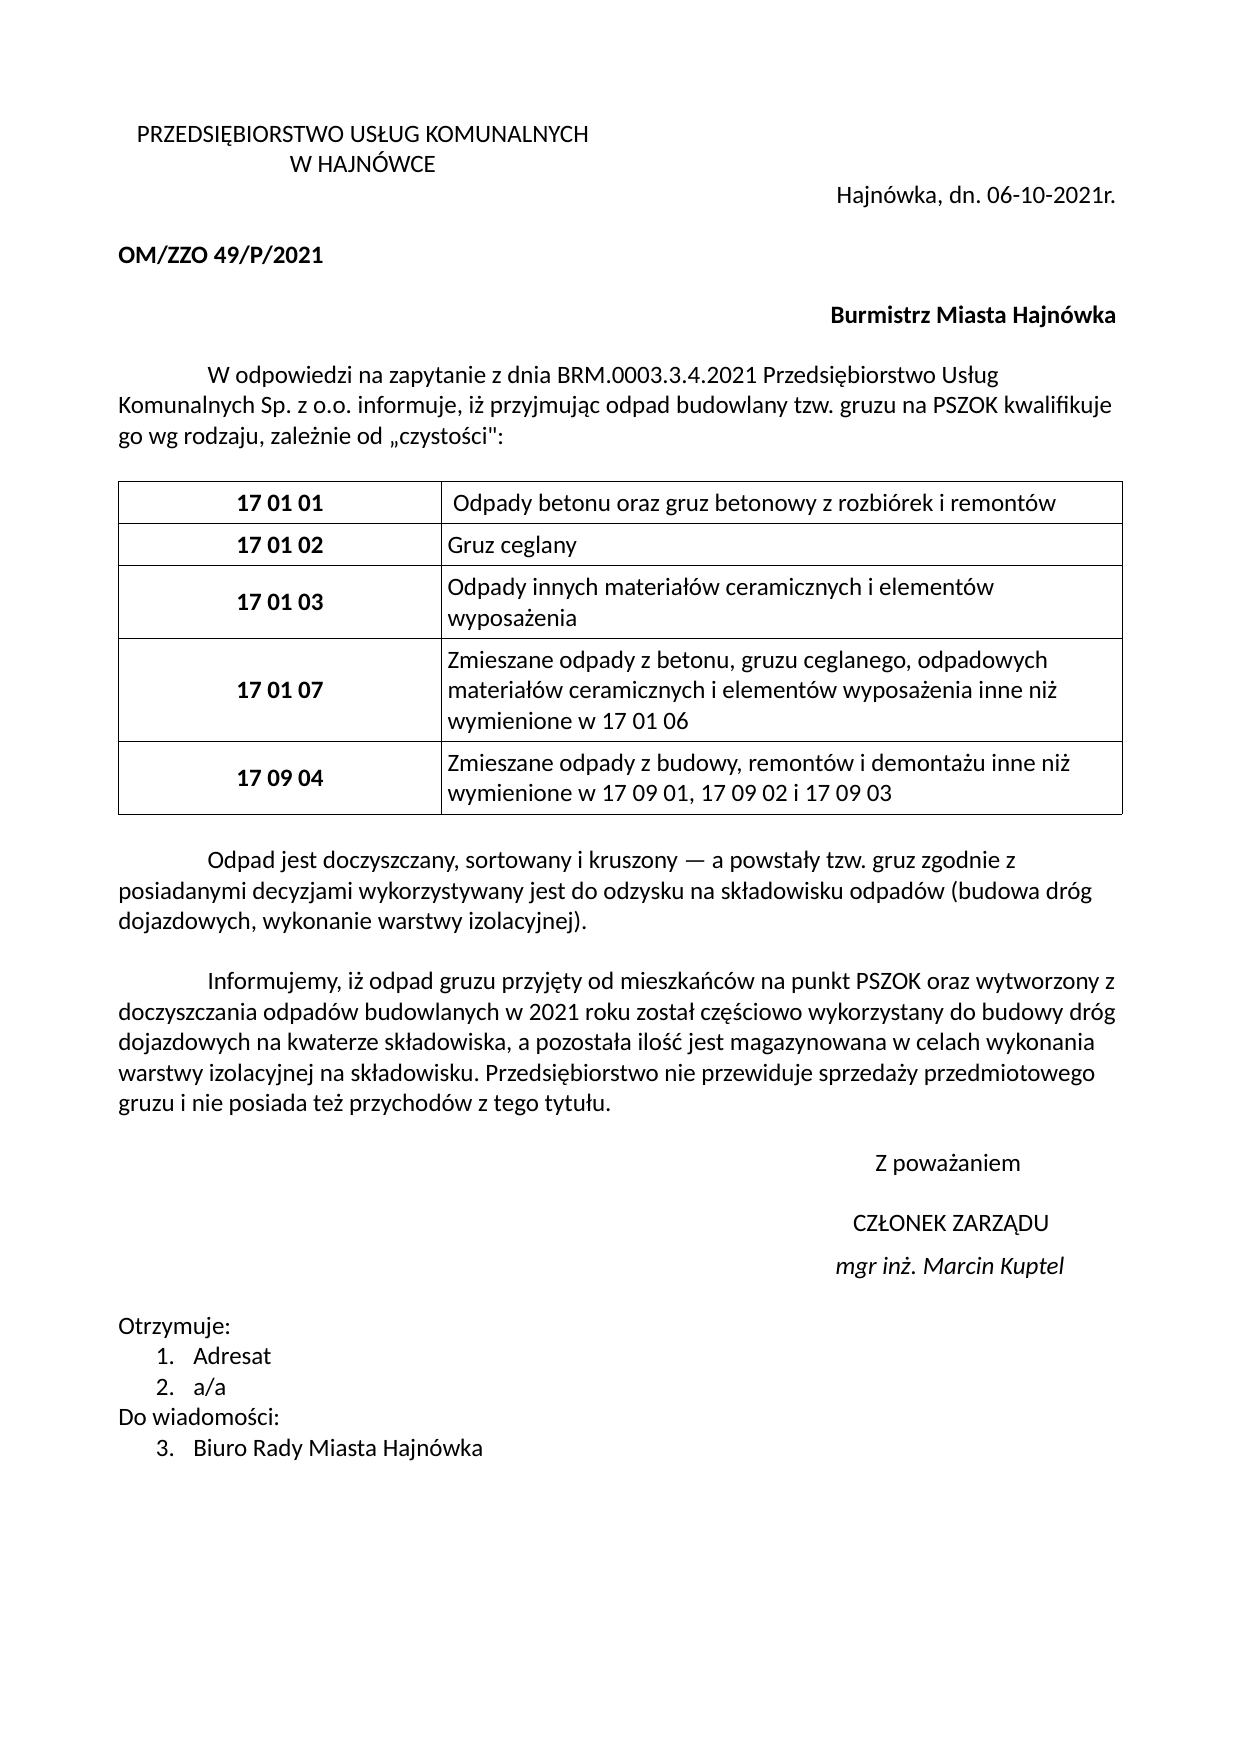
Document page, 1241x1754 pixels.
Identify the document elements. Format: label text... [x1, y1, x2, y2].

text Do wiadomości: [118, 1401, 1122, 1432]
text Odpad jest doczyszczany, sortowany i kruszony — a powstały tzw. gruz zgodnie z posiadanymi decyzjami wykorzystywany jest do odzysku na składowisku odpadów (budowa dróg dojazdowych, wykonanie warstwy izolacyjnej). [118, 844, 1122, 936]
text PRZEDSIĘBIORSTWO USŁUG KOMUNALNYCH [0, 118, 1122, 149]
text W odpowiedzi na zapytanie z dnia BRM.0003.3.4.2021 Przedsiębiorstwo Usług Komunalnych Sp. z o.o. informuje, iż przyjmując odpad budowlany tzw. gruzu na PSZOK kwalifikuje go wg rodzaju, zależnie od „czystości": [118, 359, 1122, 451]
text Z poważaniem [780, 1147, 1122, 1178]
table_cell 17 01 02 [119, 524, 441, 565]
text Burmistrz Miasta Hajnówka [118, 299, 1122, 330]
table_cell Zmieszane odpady z budowy, remontów i demontażu inne niż wymienione w 17 09 01, 17 09 02 i 17 09 03 [442, 742, 1122, 814]
list Biuro Rady Miasta Hajnówka [156, 1432, 1122, 1462]
table_header Odpady betonu oraz gruz betonowy z rozbiórek i remontów [442, 482, 1122, 523]
text mgr inż. Marcin Kuptel [780, 1250, 1122, 1280]
text W HAJNÓWCE [0, 149, 1122, 179]
table_cell 17 01 03 [119, 566, 441, 638]
text Otrzymuje: [118, 1310, 1122, 1340]
text Informujemy, iż odpad gruzu przyjęty od mieszkańców na punkt PSZOK oraz wytworzony z doczyszczania odpadów budowlanych w 2021 roku został częściowo wykorzystany do budowy dróg dojazdowych na kwaterze składowiska, a pozostała ilość jest magazynowana w celach wykonania warstwy izolacyjnej na składowisku. Przedsiębiorstwo nie przewiduje sprzedaży przedmiotowego gruzu i nie posiada też przychodów z tego tytułu. [118, 965, 1122, 1118]
text CZŁONEK ZARZĄDU [780, 1207, 1122, 1238]
list a/a [156, 1371, 1122, 1401]
table_cell 17 01 07 [119, 639, 441, 741]
list Adresat [156, 1340, 1122, 1371]
text OM/ZZO 49/P/2021 [118, 239, 1122, 270]
table_cell 17 09 04 [119, 742, 441, 814]
table_cell Zmieszane odpady z betonu, gruzu ceglanego, odpadowych materiałów ceramicznych i elementów wyposażenia inne niż wymienione w 17 01 06 [442, 639, 1122, 741]
table_cell Odpady innych materiałów ceramicznych i elementów wyposażenia [442, 566, 1122, 638]
table_cell Gruz ceglany [442, 524, 1122, 565]
text Hajnówka, dn. 06-10-2021r. [118, 179, 1122, 210]
table_header 17 01 01 [119, 482, 441, 523]
